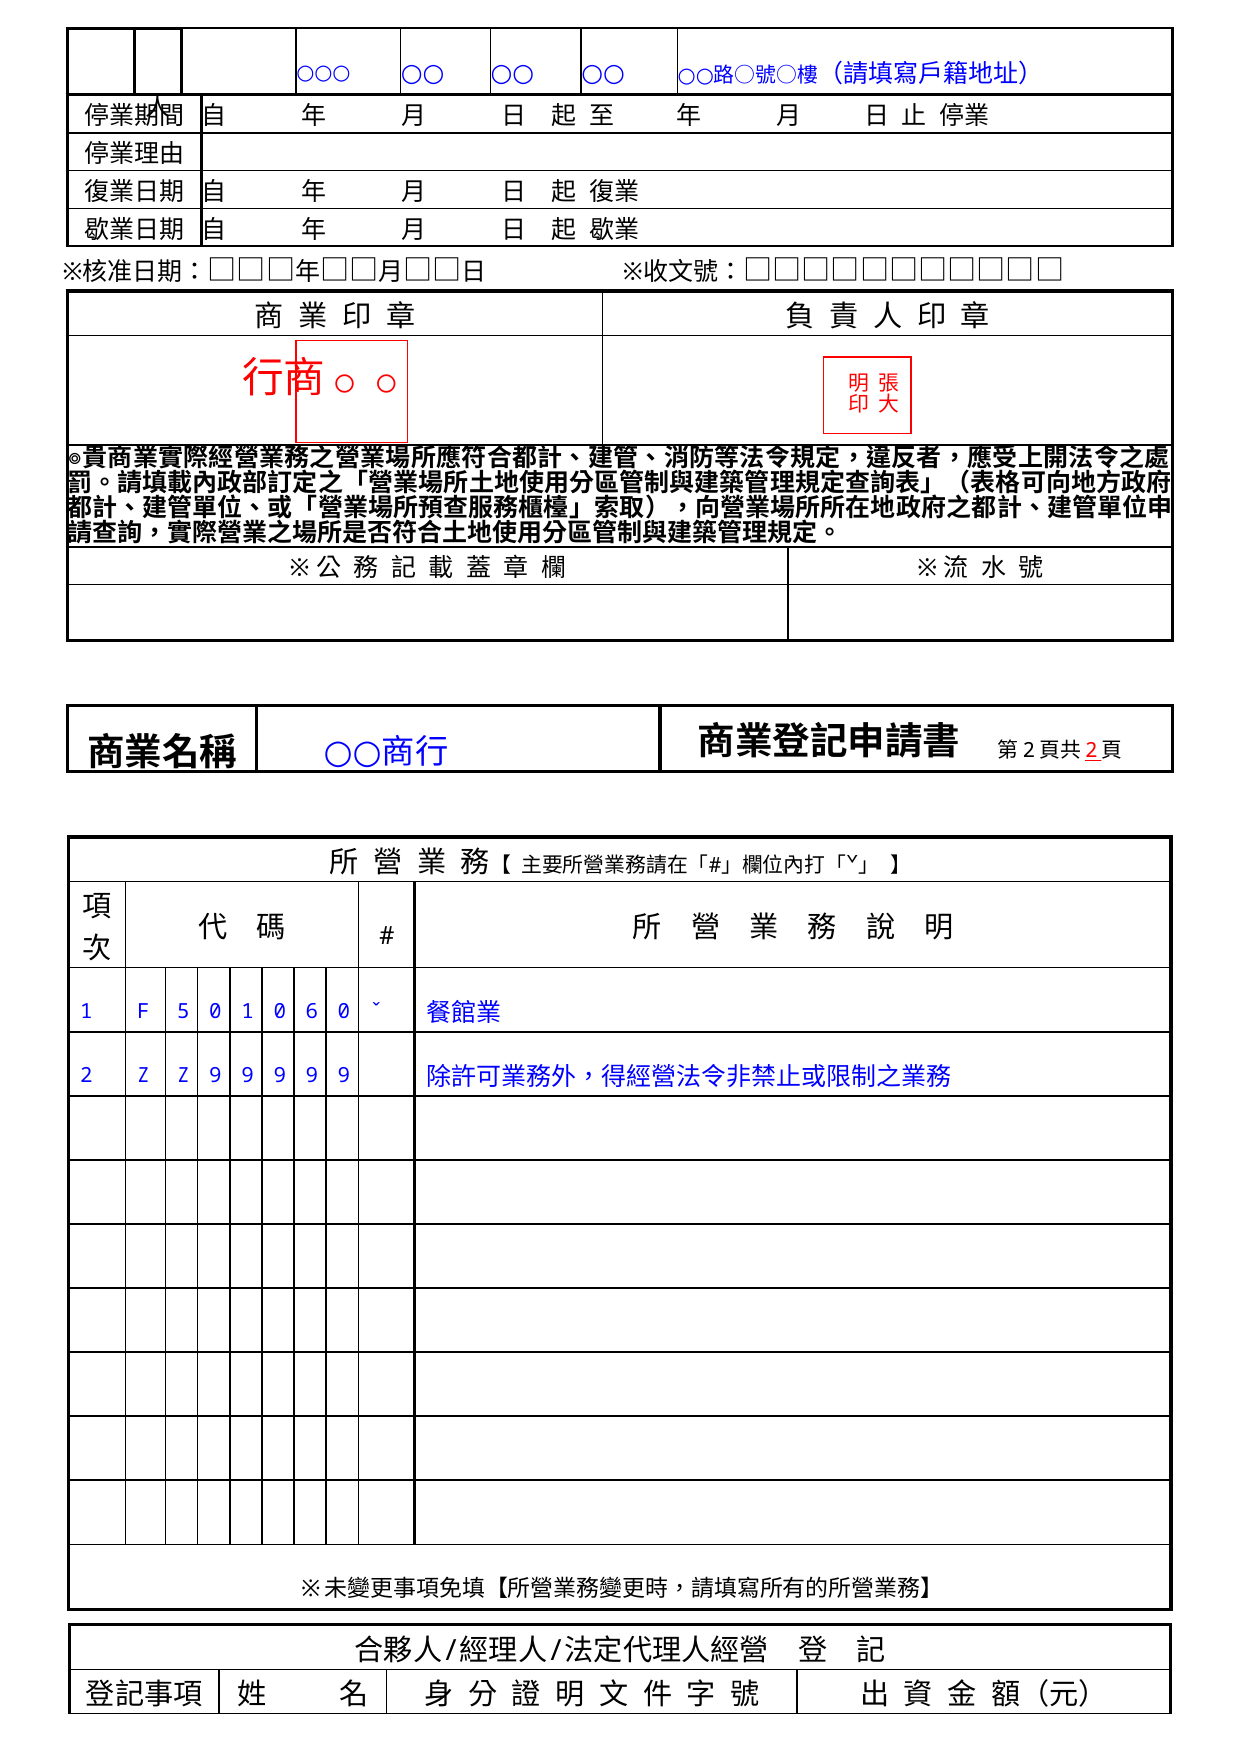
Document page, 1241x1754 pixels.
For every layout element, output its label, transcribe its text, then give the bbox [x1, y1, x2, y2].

table_cell [126, 1353, 165, 1415]
table_cell [327, 1353, 358, 1415]
table_cell ※收文號：□□□□□□□□□□□ [623, 247, 1173, 289]
table_cell [231, 1417, 261, 1479]
table_cell 9 [231, 1033, 261, 1095]
table_cell [126, 1417, 165, 1479]
table_cell Z [166, 1033, 197, 1095]
table_cell [327, 1225, 358, 1287]
table_cell [198, 1353, 229, 1415]
table_header 合夥人/經理人/法定代理人經營 登 記 [71, 1626, 1169, 1669]
table_cell [359, 1289, 413, 1351]
table_cell [231, 1289, 261, 1351]
table_cell [295, 1417, 325, 1479]
table_cell [359, 1481, 413, 1543]
table_cell 姓 名 [220, 1670, 386, 1712]
table_cell 第2頁共2頁 [997, 707, 1171, 770]
table_cell [295, 1353, 325, 1415]
table_cell [416, 1417, 1169, 1479]
table_cell [198, 1289, 229, 1351]
table_cell [789, 585, 1171, 638]
table_cell [126, 1097, 165, 1159]
table_cell 0 [327, 968, 358, 1031]
table_cell [67, 642, 1173, 704]
table_cell [295, 1097, 325, 1159]
table_cell ※核准日期：□□□年□□月□□日 [67, 247, 622, 289]
table_cell 復業日期 [69, 171, 200, 208]
table_cell [70, 1289, 125, 1351]
table_cell [166, 1481, 197, 1543]
table_cell [295, 1289, 325, 1351]
table_cell [126, 1225, 165, 1287]
table_cell 停業理由 [69, 134, 200, 170]
table_cell [70, 1353, 125, 1415]
table_cell [416, 1353, 1169, 1415]
table_cell [263, 1289, 293, 1351]
table_cell [295, 1481, 325, 1543]
table_cell [198, 1481, 229, 1543]
table_cell [295, 1225, 325, 1287]
table_cell [198, 1161, 229, 1223]
table_cell [327, 1481, 358, 1543]
table_cell [231, 1353, 261, 1415]
table_cell [327, 1161, 358, 1223]
table_cell 商 業 印 章 [69, 293, 602, 335]
table_cell [263, 1097, 293, 1159]
table_cell [359, 1097, 413, 1159]
table_cell [359, 1353, 413, 1415]
table_cell [603, 336, 1171, 444]
table_cell 代 碼 [126, 882, 358, 967]
table_cell 負 責 人 [136, 30, 180, 93]
table_cell [416, 1161, 1169, 1223]
table_cell [295, 1161, 325, 1223]
table_cell 9 [327, 1033, 358, 1095]
table_cell 自 年 月 日 起 至 年 月 日 止 停業 [203, 96, 1171, 132]
table_cell [416, 1481, 1169, 1543]
table_cell ˇ [359, 968, 413, 1031]
table_cell 商業登記申請書 [662, 707, 997, 770]
table_cell ○○商行 [258, 707, 658, 770]
table_header 所 營 業 務【 主要所營業務請在「#」欄位內打「ˇ」 】 [70, 839, 1169, 881]
table_cell 登記事項 [71, 1670, 218, 1712]
table_cell [359, 1033, 413, 1095]
table_cell [263, 1417, 293, 1479]
table_cell 2 [70, 1033, 125, 1095]
table_cell ◎貴商業實際經營業務之營業場所應符合都計、建管、消防等法令規定，違反者，應受上開法令之處罰。請填載內政部訂定之「營業場所土地使用分區管制與建築管理規定查詢表」（表格可向地方政府都計、建管單位、或「營業場所預查服務櫃檯」索取），向營業場所所在地政府之都計、建管單位申請查詢，實際營業之場所是否符合土地使用分區管制與建築管理規定。 [69, 446, 1171, 546]
table_cell [166, 1289, 197, 1351]
table_cell [166, 1353, 197, 1415]
table_cell [70, 1481, 125, 1543]
table_cell [263, 1161, 293, 1223]
table_cell [203, 134, 1171, 170]
table_cell 餐館業 [416, 968, 1169, 1031]
table_cell [166, 1161, 197, 1223]
table_cell [166, 1225, 197, 1287]
table_cell [416, 1289, 1169, 1351]
table_cell [416, 1097, 1169, 1159]
table_cell [359, 1225, 413, 1287]
table_cell [69, 585, 787, 638]
table_cell 停業期間 [69, 96, 200, 132]
table_cell 0 [263, 968, 293, 1031]
table_cell F [126, 968, 165, 1031]
table_cell ○○ [491, 29, 580, 93]
table_cell 1 [70, 968, 125, 1031]
table_cell [327, 1417, 358, 1479]
table_cell 出 資 金 額（元） [798, 1670, 1169, 1712]
table_cell [166, 1417, 197, 1479]
table_cell 自 年 月 日 起 歇業 [203, 209, 1171, 245]
table_header [69, 30, 133, 93]
table_cell [231, 1225, 261, 1287]
table_cell [359, 1161, 413, 1223]
table_cell [126, 1161, 165, 1223]
table_cell 除許可業務外，得經營法令非禁止或限制之業務 [416, 1033, 1169, 1095]
table_cell 自 年 月 日 起 復業 [203, 171, 1171, 208]
table_cell 6 [295, 968, 325, 1031]
table_cell [231, 1161, 261, 1223]
table_cell ○○○ [297, 29, 400, 93]
table_cell [69, 336, 602, 444]
table_cell # [359, 882, 413, 967]
table_cell 1 [231, 968, 261, 1031]
table_cell 0 [198, 968, 229, 1031]
table_cell [263, 1481, 293, 1543]
table_cell [70, 1161, 125, 1223]
table_cell [70, 1225, 125, 1287]
table_cell 9 [198, 1033, 229, 1095]
table_cell 歇業日期 [69, 209, 200, 245]
table_cell [126, 1481, 165, 1543]
table_cell ○○ [401, 29, 490, 93]
table_cell 5 [166, 968, 197, 1031]
table_cell ○○ [582, 29, 677, 93]
table_cell [359, 1417, 413, 1479]
table_cell [70, 1097, 125, 1159]
table_cell [70, 1417, 125, 1479]
table_cell [198, 1225, 229, 1287]
table_cell ○○路○號○樓（請填寫戶籍地址） [678, 29, 1171, 93]
table_cell 身 分 證 明 文 件 字 號 [387, 1670, 796, 1712]
table_cell 商業名稱 [69, 707, 255, 770]
table_cell 負 責 人 印 章 [603, 293, 1171, 335]
table_cell [231, 1097, 261, 1159]
table_cell [166, 1097, 197, 1159]
table_cell [198, 1417, 229, 1479]
table_cell Z [126, 1033, 165, 1095]
table_cell 9 [295, 1033, 325, 1095]
table_cell [327, 1097, 358, 1159]
table_cell [183, 29, 295, 93]
table_cell [263, 1225, 293, 1287]
table_cell 所 營 業 務 說 明 [416, 882, 1169, 967]
table_cell [263, 1353, 293, 1415]
table_cell ※未變更事項免填【所營業務變更時，請填寫所有的所營業務】 [70, 1545, 1169, 1607]
table_cell [327, 1289, 358, 1351]
table_cell [231, 1481, 261, 1543]
table_cell 9 [263, 1033, 293, 1095]
table_cell [416, 1225, 1169, 1287]
table_cell [198, 1097, 229, 1159]
table_cell 項次 [70, 882, 125, 967]
table_cell [126, 1289, 165, 1351]
table_cell ※ 流 水 號 [789, 548, 1171, 584]
table_cell ※ 公 務 記 載 蓋 章 欄 [69, 548, 787, 584]
